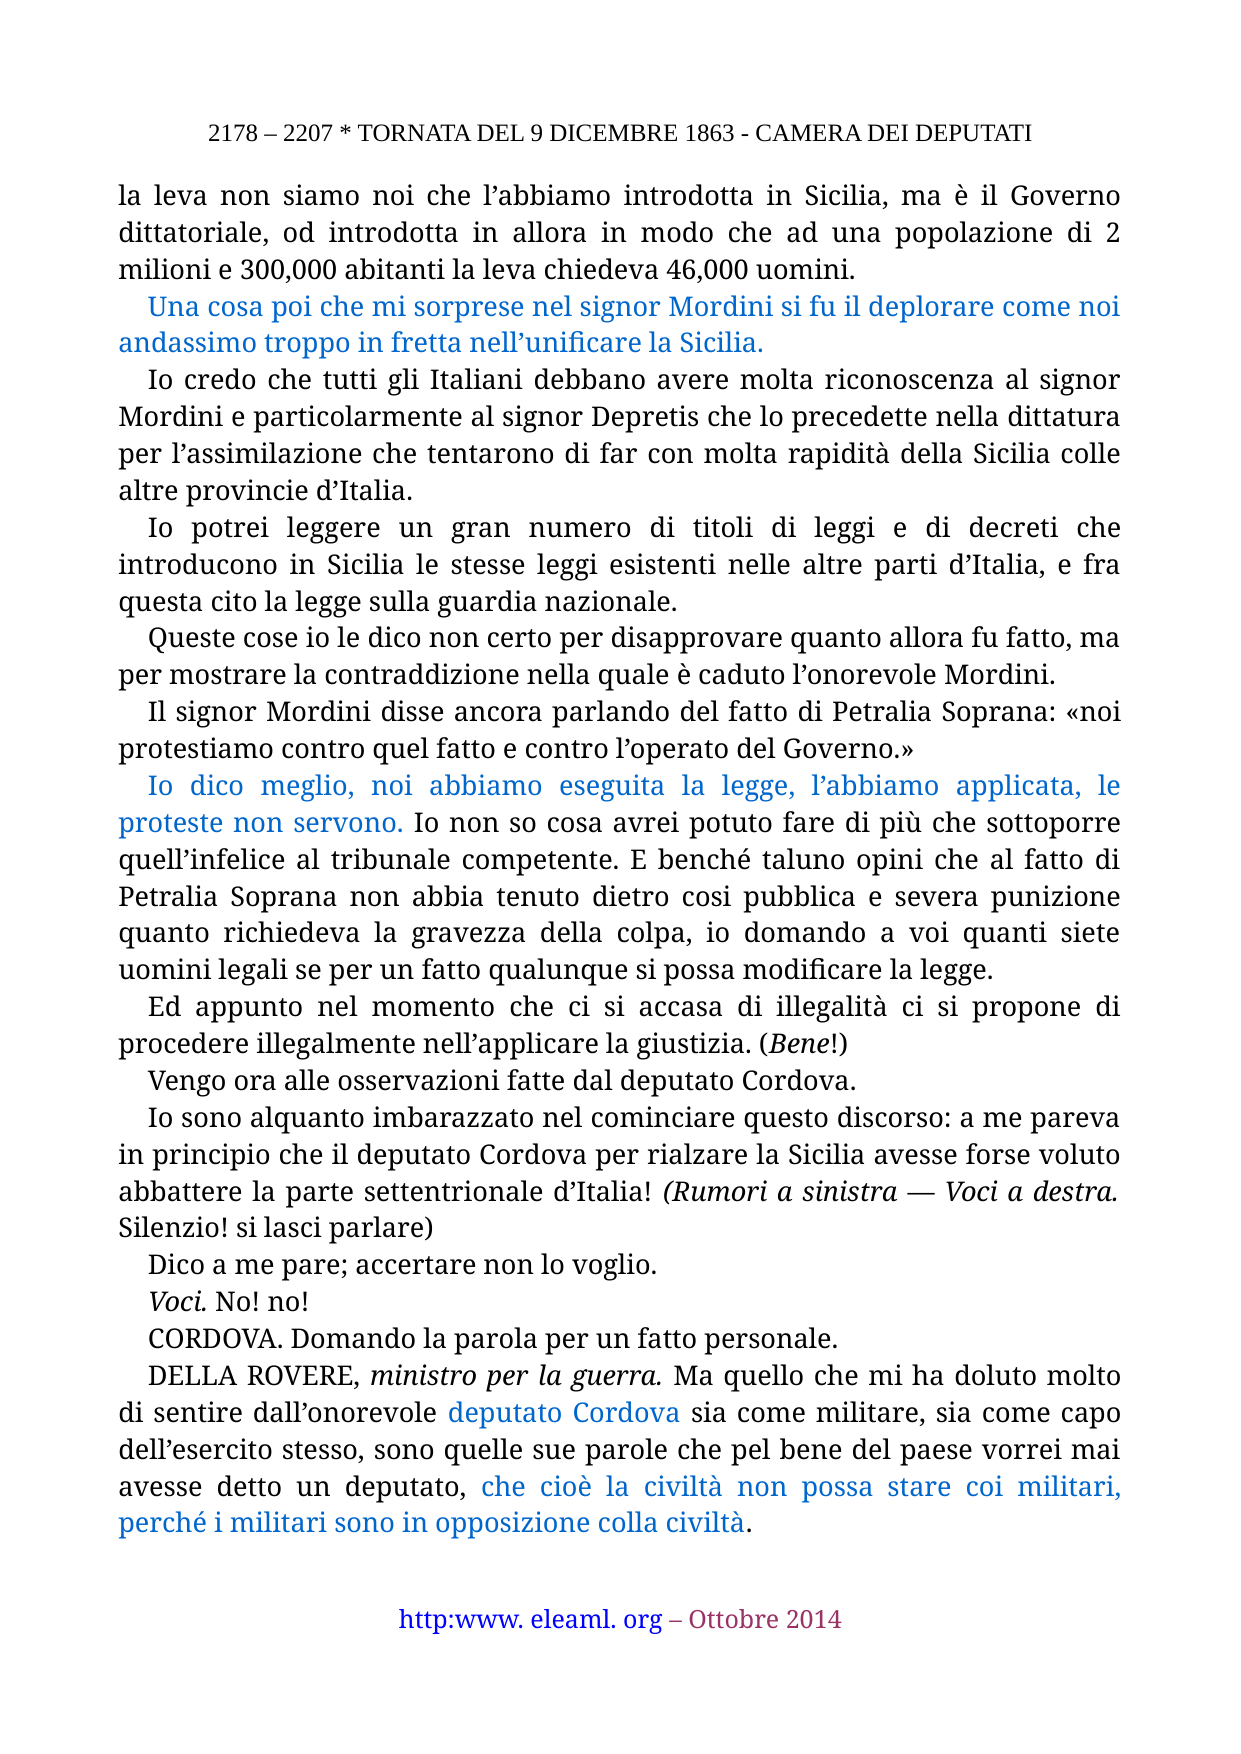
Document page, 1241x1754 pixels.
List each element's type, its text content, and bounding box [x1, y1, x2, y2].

text DELLA ROVERE, ministro per la guerra. Ma quello che mi ha doluto molto di sentire dall’onorevole deputato Cordova sia come militare, sia come capo dell’esercito stesso, sono quelle sue parole che pel bene del paese vorrei mai avesse detto un deputato, che cioè la civiltà non possa stare coi militari, perché i militari sono in opposizione colla civiltà. [118, 1356, 1122, 1541]
subtitle Io potrei leggere un gran numero di titoli di leggi e di decreti che introducono in Sicilia le stesse leggi esistenti nelle altre parti d’Italia, e fra questa cito la legge sulla guardia nazionale. [118, 508, 1122, 619]
text Voci. No! no! [118, 1283, 1122, 1319]
text Una cosa poi che mi sorprese nel signor Mordini si fu il deplorare come noi andassimo troppo in fretta nell’unificare la Sicilia. [118, 287, 1122, 361]
text Il signor Mordini disse ancora parlando del fatto di Petralia Soprana: «noi protestiamo contro quel fatto e contro l’operato del Governo.» [118, 693, 1122, 766]
text Io sono alquanto imbarazzato nel cominciare questo discorso: a me pareva in principio che il deputato Cordova per rialzare la Sicilia avesse forse voluto abbattere la parte settentrionale d’Italia! (Rumori a sinistra — Voci a destra. Silenzio! si lasci parlare) [118, 1098, 1122, 1246]
text Vengo ora alle osservazioni fatte dal deputato Cordova. [118, 1061, 1122, 1098]
text la leva non siamo noi che l’abbiamo introdotta in Sicilia, ma è il Governo dittatoriale, od introdotta in allora in modo che ad una popolazione di 2 milioni e 300,000 abitanti la leva chiedeva 46,000 uomini. [118, 176, 1122, 287]
text Queste cose io le dico non certo per disapprovare quanto allora fu fatto, ma per mostrare la contraddizione nella quale è caduto l’onorevole Mordini. [118, 619, 1122, 693]
text Io credo che tutti gli Italiani debbano avere molta riconoscenza al signor Mordini e particolarmente al signor Depretis che lo precedette nella dittatura per l’assimilazione che tentarono di far con molta rapidità della Sicilia colle altre provincie d’Italia. [118, 361, 1122, 508]
text Ed appunto nel momento che ci si accasa di illegalità ci si propone di procedere illegalmente nell’applicare la giustizia. (Bene!) [118, 988, 1122, 1061]
text Dico a me pare; accertare non lo voglio. [118, 1246, 1122, 1283]
text Io dico meglio, noi abbiamo eseguita la legge, l’abbiamo applicata, le proteste non servono. Io non so cosa avrei potuto fare di più che sottoporre quell’infelice al tribunale competente. E benché taluno opini che al fatto di Petralia Soprana non abbia tenuto dietro cosi pubblica e severa punizione quanto richiedeva la gravezza della colpa, io domando a voi quanti siete uomini legali se per un fatto qualunque si possa modificare la legge. [118, 766, 1122, 988]
text CORDOVA. Domando la parola per un fatto personale. [118, 1319, 1122, 1356]
